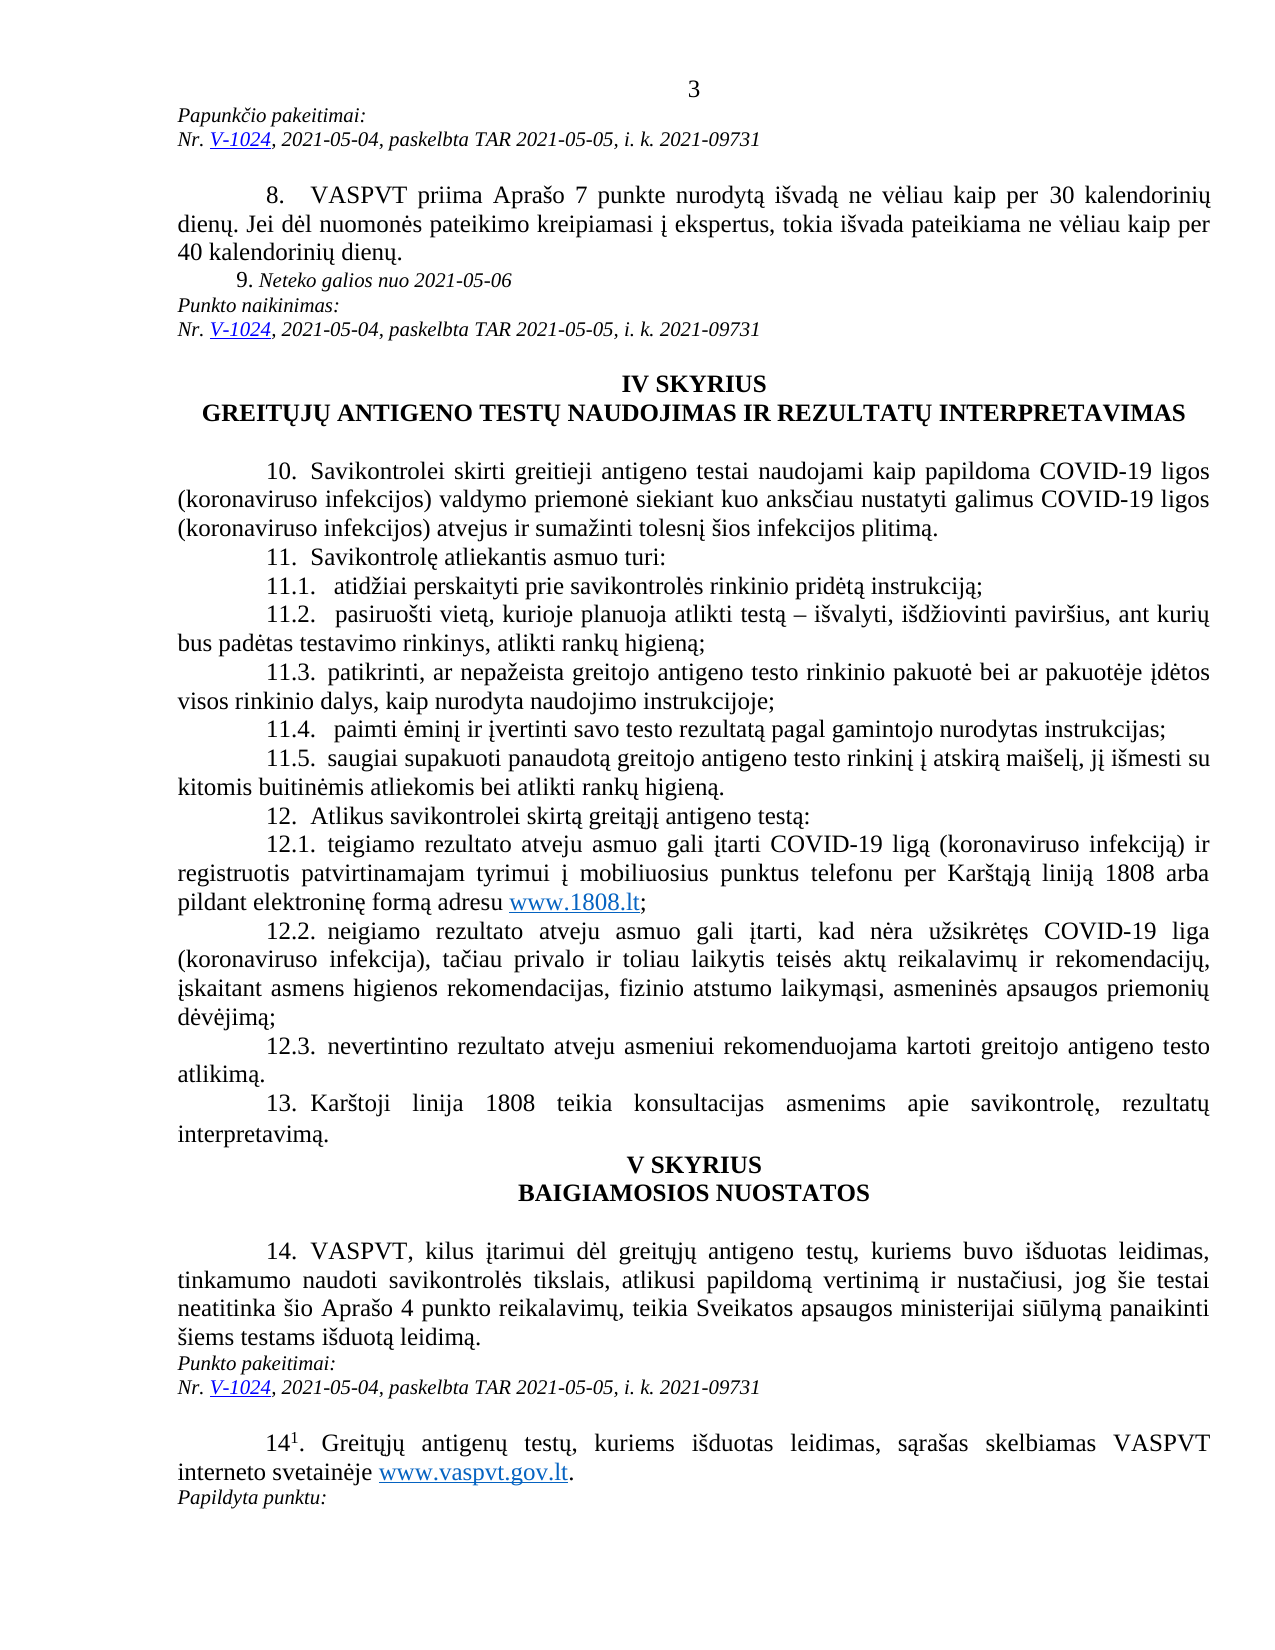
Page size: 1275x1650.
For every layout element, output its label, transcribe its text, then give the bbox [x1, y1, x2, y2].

text 11.5. saugiai supakuoti panaudotą greitojo antigeno testo rinkinį į atskirą maišelį, jį išmesti su kitomis buitinėmis atliekomis bei atlikti rankų higieną. [177, 743, 1211, 801]
text 11.3. patikrinti, ar nepažeista greitojo antigeno testo rinkinio pakuotė bei ar pakuotėje įdėtos visos rinkinio dalys, kaip nurodyta naudojimo instrukcijoje; [177, 657, 1211, 714]
text IV SKYRIUS [177, 369, 1211, 398]
text Nr. V-1024, 2021-05-04, paskelbta TAR 2021-05-05, i. k. 2021-09731 [177, 1375, 1211, 1399]
text 11.1. atidžiai perskaityti prie savikontrolės rinkinio pridėtą instrukciją; [177, 571, 1211, 599]
text 11. Savikontrolę atliekantis asmuo turi: [252, 542, 1211, 571]
text Punkto naikinimas: [177, 293, 1211, 317]
text BAIGIAMOSIOS NUOSTATOS [177, 1178, 1211, 1207]
text GREITŲJŲ ANTIGENO TESTŲ NAUDOJIMAS IR REZULTATŲ INTERPRETAVIMAS [177, 398, 1211, 427]
text Nr. V-1024, 2021-05-04, paskelbta TAR 2021-05-05, i. k. 2021-09731 [177, 127, 1211, 151]
text 13. Karštoji linija 1808 teikia konsultacijas asmenims apie savikontrolę, rezultatų interpretavimą. [177, 1088, 1211, 1148]
text V SKYRIUS [177, 1150, 1211, 1178]
text 10. Savikontrolei skirti greitieji antigeno testai naudojami kaip papildoma COVID-19 ligos (koronaviruso infekcijos) valdymo priemonė siekiant kuo anksčiau nustatyti galimus COVID-19 ligos (koronaviruso infekcijos) atvejus ir sumažinti tolesnį šios infekcijos plitimą. [177, 456, 1211, 542]
text Nr. V-1024, 2021-05-04, paskelbta TAR 2021-05-05, i. k. 2021-09731 [177, 317, 1211, 341]
text Punkto pakeitimai: [177, 1351, 1211, 1375]
text 12. Atlikus savikontrolei skirtą greitąjį antigeno testą: [177, 801, 1211, 829]
text 12.2. neigiamo rezultato atveju asmuo gali įtarti, kad nėra užsikrėtęs COVID-19 liga (koronaviruso infekcija), tačiau privalo ir toliau laikytis teisės aktų reikalavimų ir rekomendacijų, įskaitant asmens higienos rekomendacijas, fizinio atstumo laikymąsi, asmeninės apsaugos priemonių dėvėjimą; [177, 916, 1211, 1031]
text 11.4. paimti ėminį ir įvertinti savo testo rezultatą pagal gamintojo nurodytas instrukcijas; [177, 714, 1211, 743]
text 11.2. pasiruošti vietą, kurioje planuoja atlikti testą – išvalyti, išdžiovinti paviršius, ant kurių bus padėtas testavimo rinkinys, atlikti rankų higieną; [177, 599, 1211, 657]
text 141. Greitųjų antigenų testų, kuriems išduotas leidimas, sąrašas skelbiamas VASPVT interneto svetainėje www.vaspvt.gov.lt. [177, 1428, 1211, 1485]
text 14. VASPVT, kilus įtarimui dėl greitųjų antigeno testų, kuriems buvo išduotas leidimas, tinkamumo naudoti savikontrolės tikslais, atlikusi papildomą vertinimą ir nustačiusi, jog šie testai neatitinka šio Aprašo 4 punkto reikalavimų, teikia Sveikatos apsaugos ministerijai siūlymą panaikinti šiems testams išduotą leidimą. [177, 1236, 1211, 1351]
text 9. Neteko galios nuo 2021-05-06 [177, 266, 1211, 293]
text 12.3. nevertintino rezultato atveju asmeniui rekomenduojama kartoti greitojo antigeno testo atlikimą. [177, 1031, 1211, 1088]
text Papunkčio pakeitimai: [177, 103, 1211, 127]
text Papildyta punktu: [177, 1485, 1211, 1509]
text 12.1. teigiamo rezultato atveju asmuo gali įtarti COVID-19 ligą (koronaviruso infekciją) ir registruotis patvirtinamajam tyrimui į mobiliuosius punktus telefonu per Karštąją liniją 1808 arba pildant elektroninę formą adresu www.1808.lt; [177, 829, 1211, 916]
text 8. VASPVT priima Aprašo 7 punkte nurodytą išvadą ne vėliau kaip per 30 kalendorinių dienų. Jei dėl nuomonės pateikimo kreipiamasi į ekspertus, tokia išvada pateikiama ne vėliau kaip per 40 kalendorinių dienų. [177, 180, 1211, 266]
